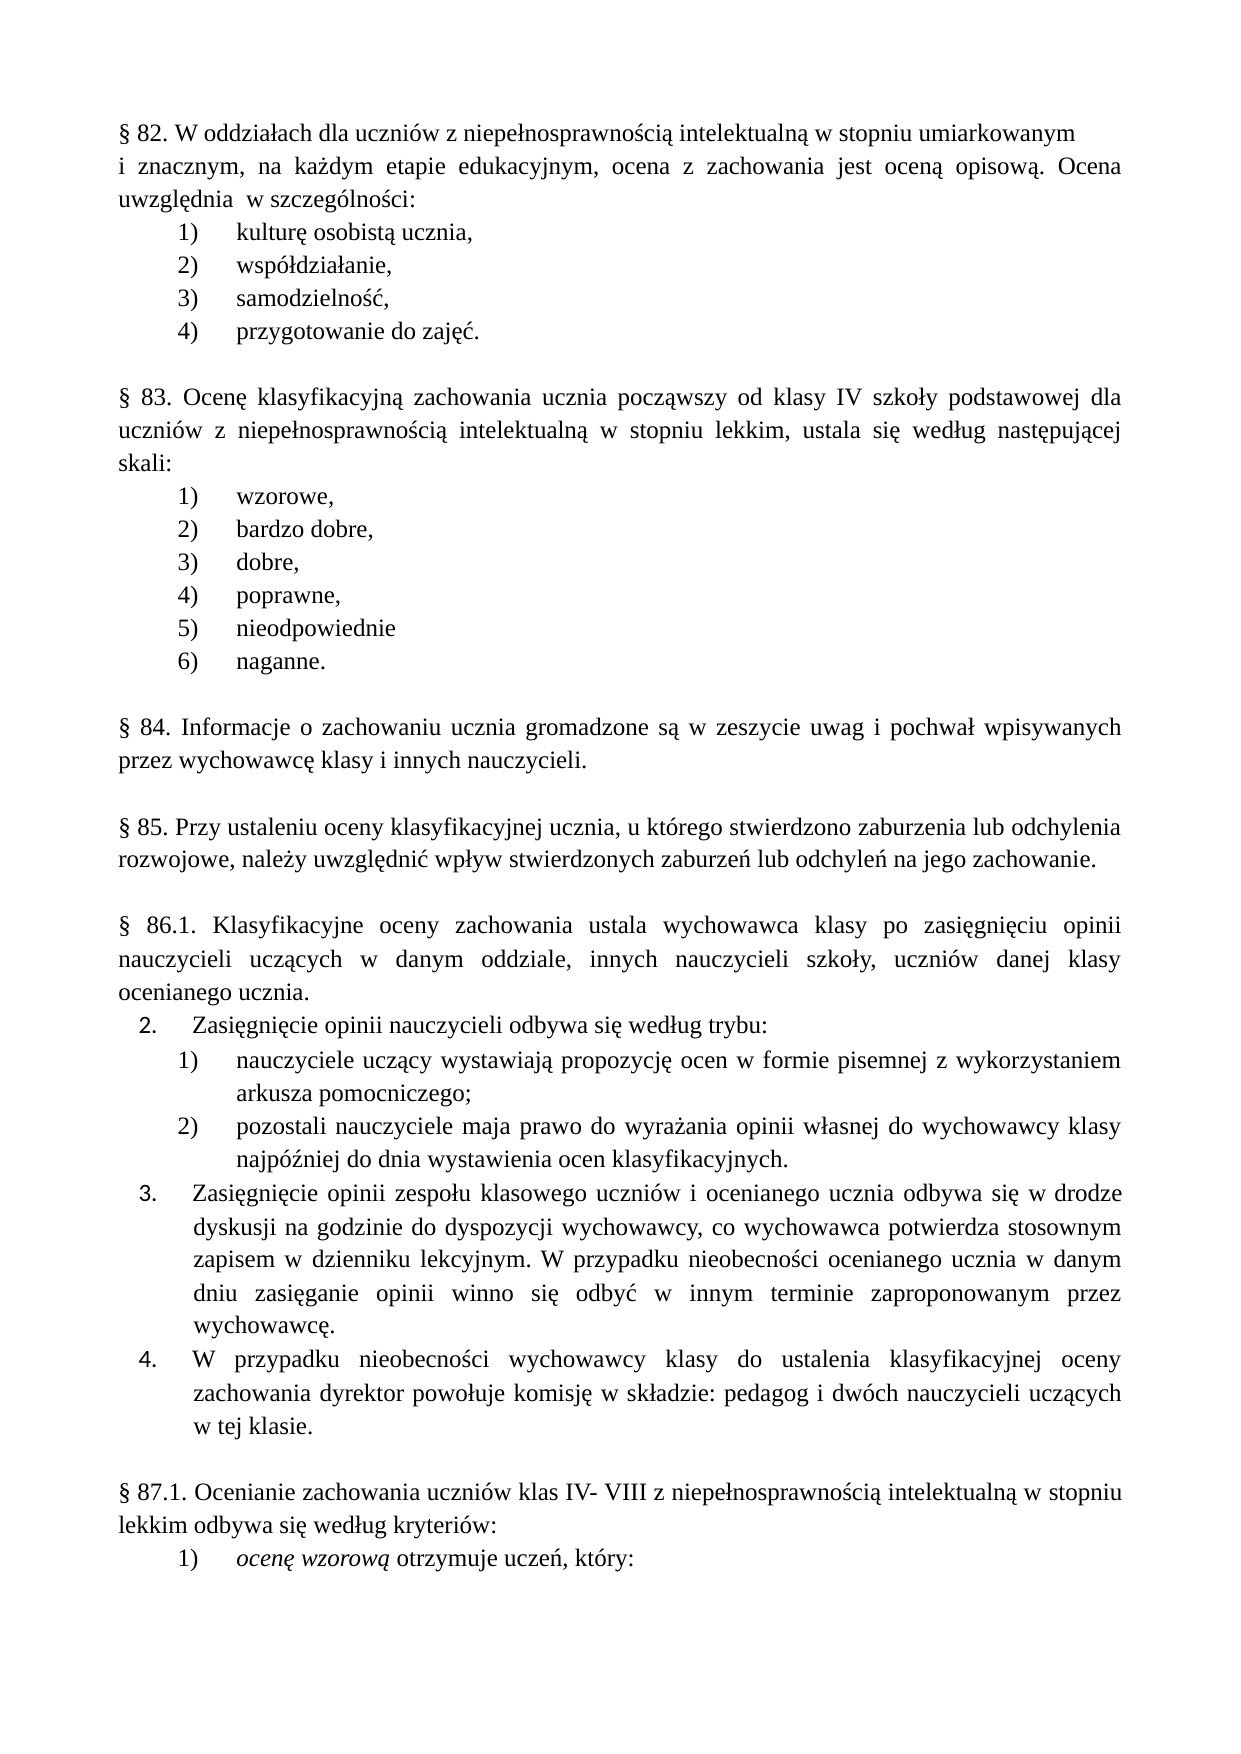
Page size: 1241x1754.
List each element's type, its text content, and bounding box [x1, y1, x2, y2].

list poprawne, [177, 580, 1122, 609]
text § 85. Przy ustaleniu oceny klasyfikacyjnej ucznia, u którego stwierdzono zaburzenia lub odchylenia rozwojowe, należy uwzględnić wpływ stwierdzonych zaburzeń lub odchyleń na jego zachowanie. [118, 812, 1122, 873]
list współdziałanie, [177, 250, 1122, 279]
list przygotowanie do zajęć. [177, 316, 1122, 345]
list nieodpowiednie [177, 613, 1122, 642]
list dobre, [177, 547, 1122, 576]
list Zasięgnięcie opinii zespołu klasowego uczniów i ocenianego ucznia odbywa się w drodze dyskusji na godzinie do dyspozycji wychowawcy, co wychowawca potwierdza stosownym zapisem w dzienniku lekcyjnym. W przypadku nieobecności ocenianego ucznia w danym dniu zasięganie opinii winno się odbyć w innym terminie zaproponowanym przez wychowawcę. [148, 1177, 1122, 1339]
list Zasięgnięcie opinii nauczycieli odbywa się według trybu: [148, 1010, 1122, 1040]
list wzorowe, [177, 481, 1122, 510]
list bardzo dobre, [177, 514, 1122, 543]
text § 83. Ocenę klasyfikacyjną zachowania ucznia począwszy od klasy IV szkoły podstawowej dla uczniów z niepełnosprawnością intelektualną w stopniu lekkim, ustala się według następującej skali: [118, 382, 1122, 477]
list kulturę osobistą ucznia, [177, 217, 1122, 246]
list samodzielność, [177, 283, 1122, 312]
text § 87.1. Ocenianie zachowania uczniów klas IV- VIII z niepełnosprawnością intelektualną w stopniu lekkim odbywa się według kryteriów: [118, 1477, 1122, 1539]
text § 86.1. Klasyfikacyjne oceny zachowania ustala wychowawca klasy po zasięgnięciu opinii nauczycieli uczących w danym oddziale, innych nauczycieli szkoły, uczniów danej klasy ocenianego ucznia. [118, 911, 1122, 1005]
text § 82. W oddziałach dla uczniów z niepełnosprawnością intelektualną w stopniu umiarkowanym [118, 118, 1122, 147]
text § 84. Informacje o zachowaniu ucznia gromadzone są w zeszycie uwag i pochwał wpisywanych przez wychowawcę klasy i innych nauczycieli. [118, 712, 1122, 774]
text i znacznym, na każdym etapie edukacyjnym, ocena z zachowania jest oceną opisową. Ocena uwzględnia w szczególności: [118, 151, 1122, 213]
list nauczyciele uczący wystawiają propozycję ocen w formie pisemnej z wykorzystaniem arkusza pomocniczego; [177, 1045, 1122, 1106]
list pozostali nauczyciele maja prawo do wyrażania opinii własnej do wychowawcy klasy najpóźniej do dnia wystawienia ocen klasyfikacyjnych. [177, 1111, 1122, 1172]
list naganne. [177, 646, 1122, 675]
list W przypadku nieobecności wychowawcy klasy do ustalenia klasyfikacyjnej oceny zachowania dyrektor powołuje komisję w składzie: pedagog i dwóch nauczycieli uczących w tej klasie. [148, 1344, 1122, 1440]
list ocenę wzorową otrzymuje uczeń, który: [177, 1543, 1122, 1572]
